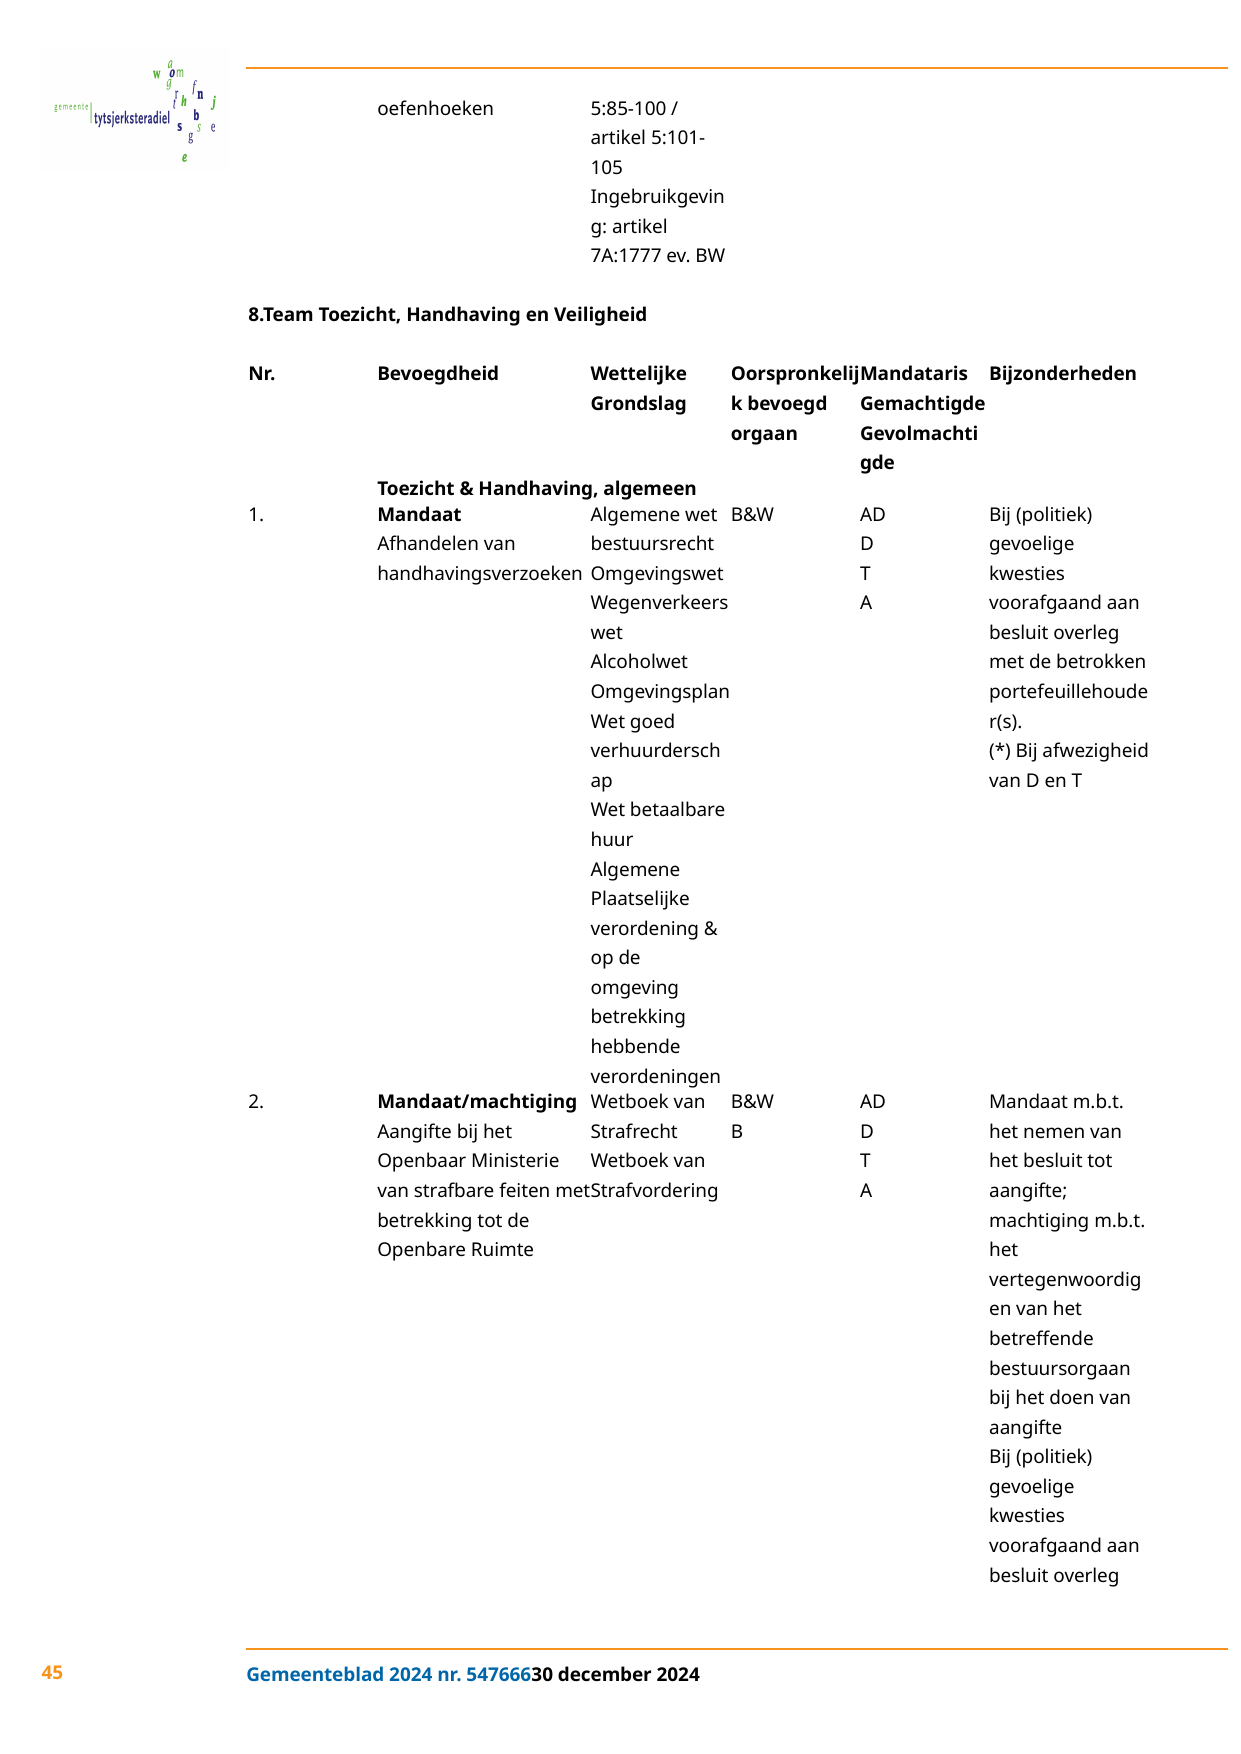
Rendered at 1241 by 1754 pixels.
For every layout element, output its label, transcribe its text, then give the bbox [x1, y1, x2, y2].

table_cell B&W [731, 501, 860, 1088]
table_cell [989, 95, 1152, 268]
table_cell Algemene wet bestuursrecht Omgevingswet Wegenverkeerswet Alcoholwet Omgevingsplan Wet goed verhuurderschap Wet betaalbare huur Algemene Plaatselijke verordening & op de omgeving betrekking hebbende verordeningen [590, 501, 731, 1088]
table_cell Mandaat m.b.t. het nemen van het besluit tot aangifte; machtiging m.b.t. het vertegenwoordigen van het betreffende bestuursorgaan bij het doen van aangifte Bij (politiek) gevoelige kwesties voorafgaand aan besluit overleg [989, 1089, 1152, 1588]
table_cell 5:85-100 / artikel 5:101-105 Ingebruikgeving: artikel 7A:1777 ev. BW [590, 95, 731, 268]
table_header Mandataris Gemachtigde Gevolmachtigde [860, 361, 989, 475]
table_cell [731, 95, 860, 268]
table_cell oefenhoeken [377, 95, 590, 268]
text 8.Team Toezicht, Handhaving en Veiligheid [248, 301, 1152, 327]
table_header Bijzonderheden [989, 361, 1152, 475]
table_cell B&W B [731, 1089, 860, 1588]
picture [41, 47, 231, 172]
table_header Bevoegdheid [377, 361, 590, 475]
table_cell Mandaat/machtiging Aangifte bij het Openbaar Ministerie van strafbare feiten met betrekking tot de Openbare Ruimte [377, 1089, 590, 1588]
table_cell [860, 95, 989, 268]
table_cell Mandaat Afhandelen van handhavingsverzoeken [377, 501, 590, 1088]
table_cell Toezicht & Handhaving, algemeen [377, 475, 1152, 501]
table_cell AD D T A [860, 1089, 989, 1588]
table_header Nr. [248, 361, 377, 475]
table_cell Wetboek van Strafrecht Wetboek van Strafvordering [590, 1089, 731, 1588]
table_cell 2. [248, 1089, 377, 1588]
table_cell [248, 475, 377, 501]
table_cell [248, 95, 377, 268]
table_header Oorspronkelijk bevoegd orgaan [731, 361, 860, 475]
table_cell Bij (politiek) gevoelige kwesties voorafgaand aan besluit overleg met de betrokken portefeuillehouder(s). (*) Bij afwezigheid van D en T [989, 501, 1152, 1088]
table_header Wettelijke Grondslag [590, 361, 731, 475]
table_cell 1. [248, 501, 377, 1088]
table_cell AD D T A [860, 501, 989, 1088]
